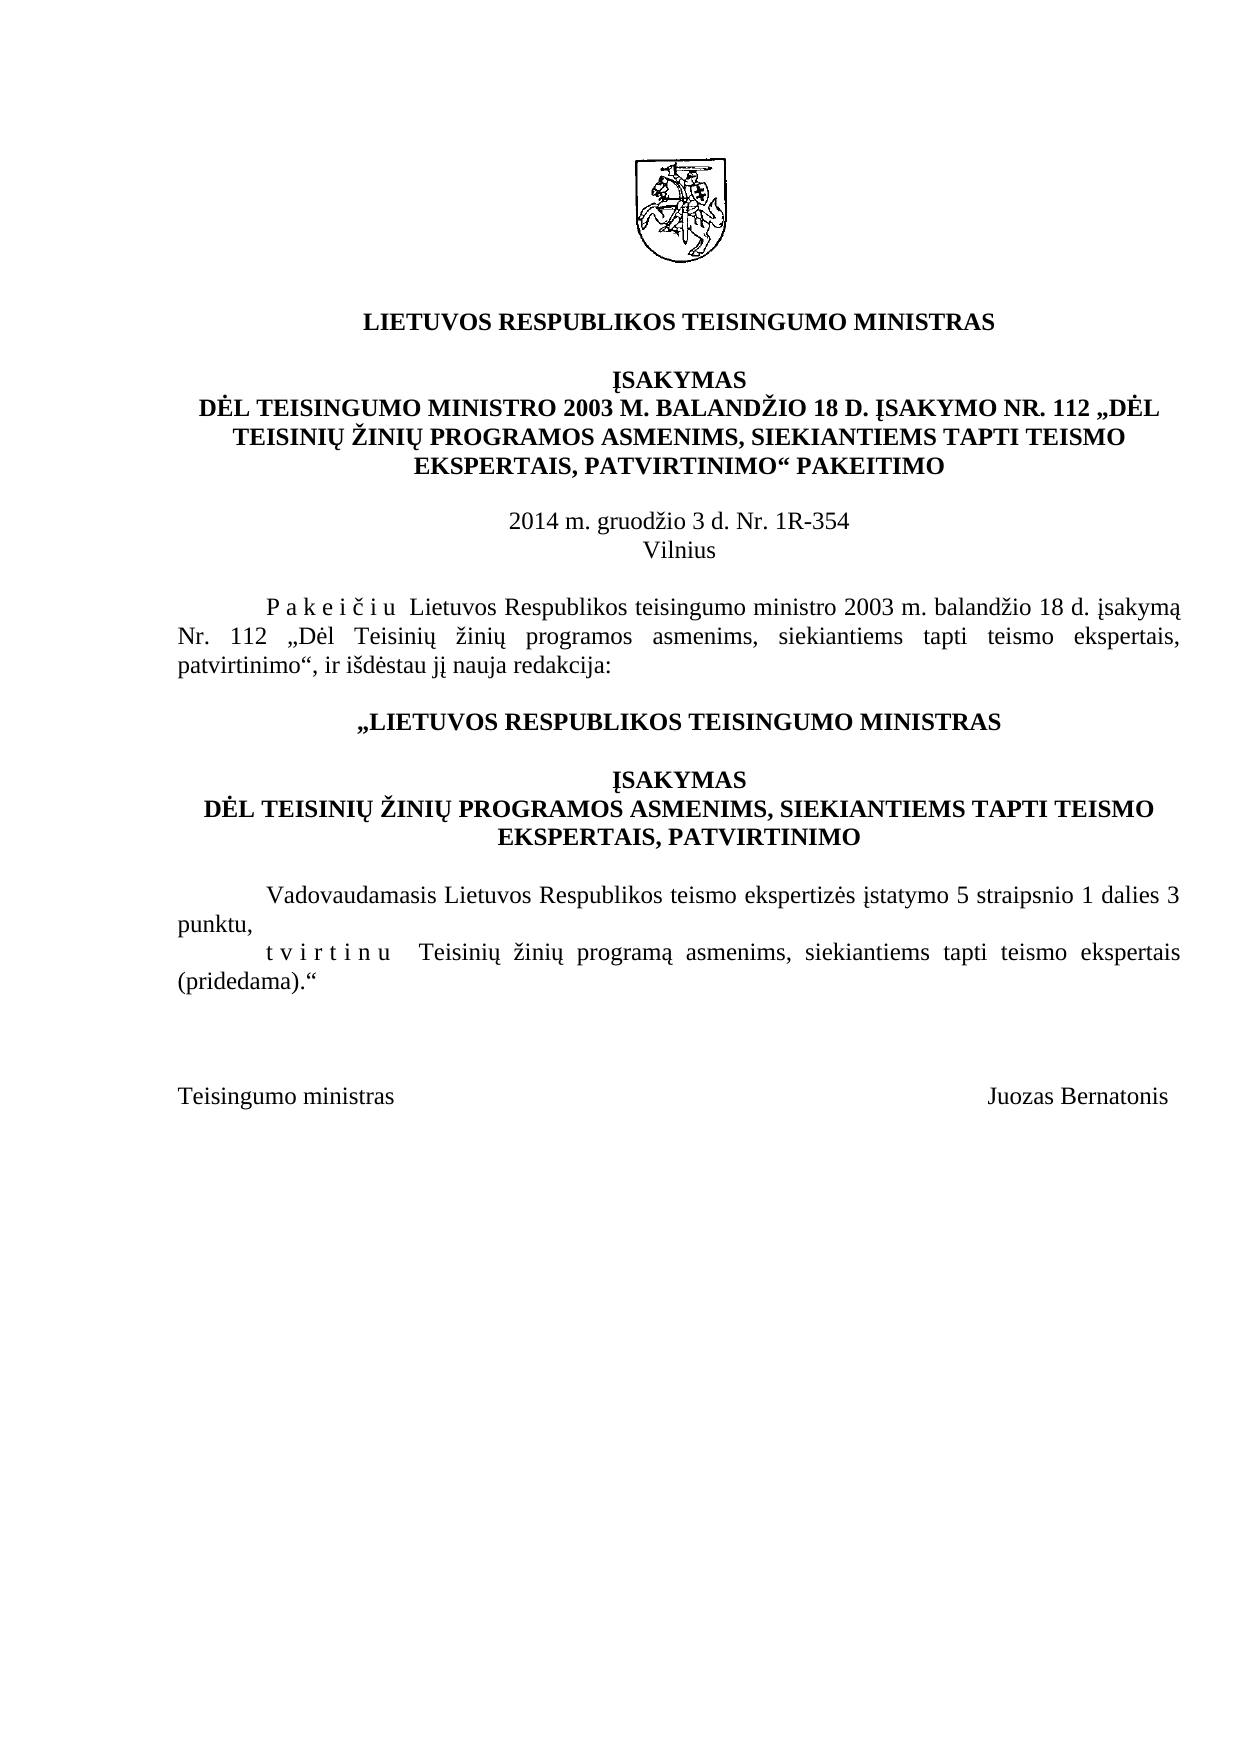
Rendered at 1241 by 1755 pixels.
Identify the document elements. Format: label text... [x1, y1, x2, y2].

text DĖL teisinių žinių programos asmenims, siekiantiems tapti teismo ekspertais, patvirtinimo [177, 794, 1181, 851]
text 2014 m. gruodžio 3 d. Nr. 1R-354 [177, 506, 1181, 535]
text Vadovaudamasis Lietuvos Respublikos teismo ekspertizės įstatymo 5 straipsnio 1 dalies 3 punktu, [177, 880, 1181, 937]
text DĖL TEISINGUMO MINISTRO 2003 M. balandžio 18 D. ĮSAKYMO Nr. 112 „DĖL teisinių žinių programos asmenims, siekiantiems tapti teismo ekspertais, patvirtinimo“ PAKEITIMO [177, 393, 1181, 480]
text Vilnius [177, 535, 1181, 564]
text ĮSAKYMAS [177, 365, 1181, 393]
text tvirtinu teisinių žinių programą asmenims, siekiantiems tapti teismo ekspertais (pridedama).“ [177, 937, 1181, 995]
text LIETUVOS RESPUBLIKOS TEISINGUMO MINISTRAS [177, 307, 1181, 336]
text Pakeičiu Lietuvos Respublikos teisingumo ministro 2003 m. balandžio 18 d. įsakymą Nr. 112 „Dėl Teisinių žinių programos asmenims, siekiantiems tapti teismo ekspertais, patvirtinimo“, ir išdėstau jį nauja redakcija: [177, 592, 1181, 679]
text ĮSAKYMAS [177, 765, 1181, 794]
text „LIETUVOS RESPUBLIKOS TEISINGUMO MINISTRAS [177, 707, 1181, 736]
text Teisingumo ministras Juozas Bernatonis [177, 1081, 1181, 1110]
